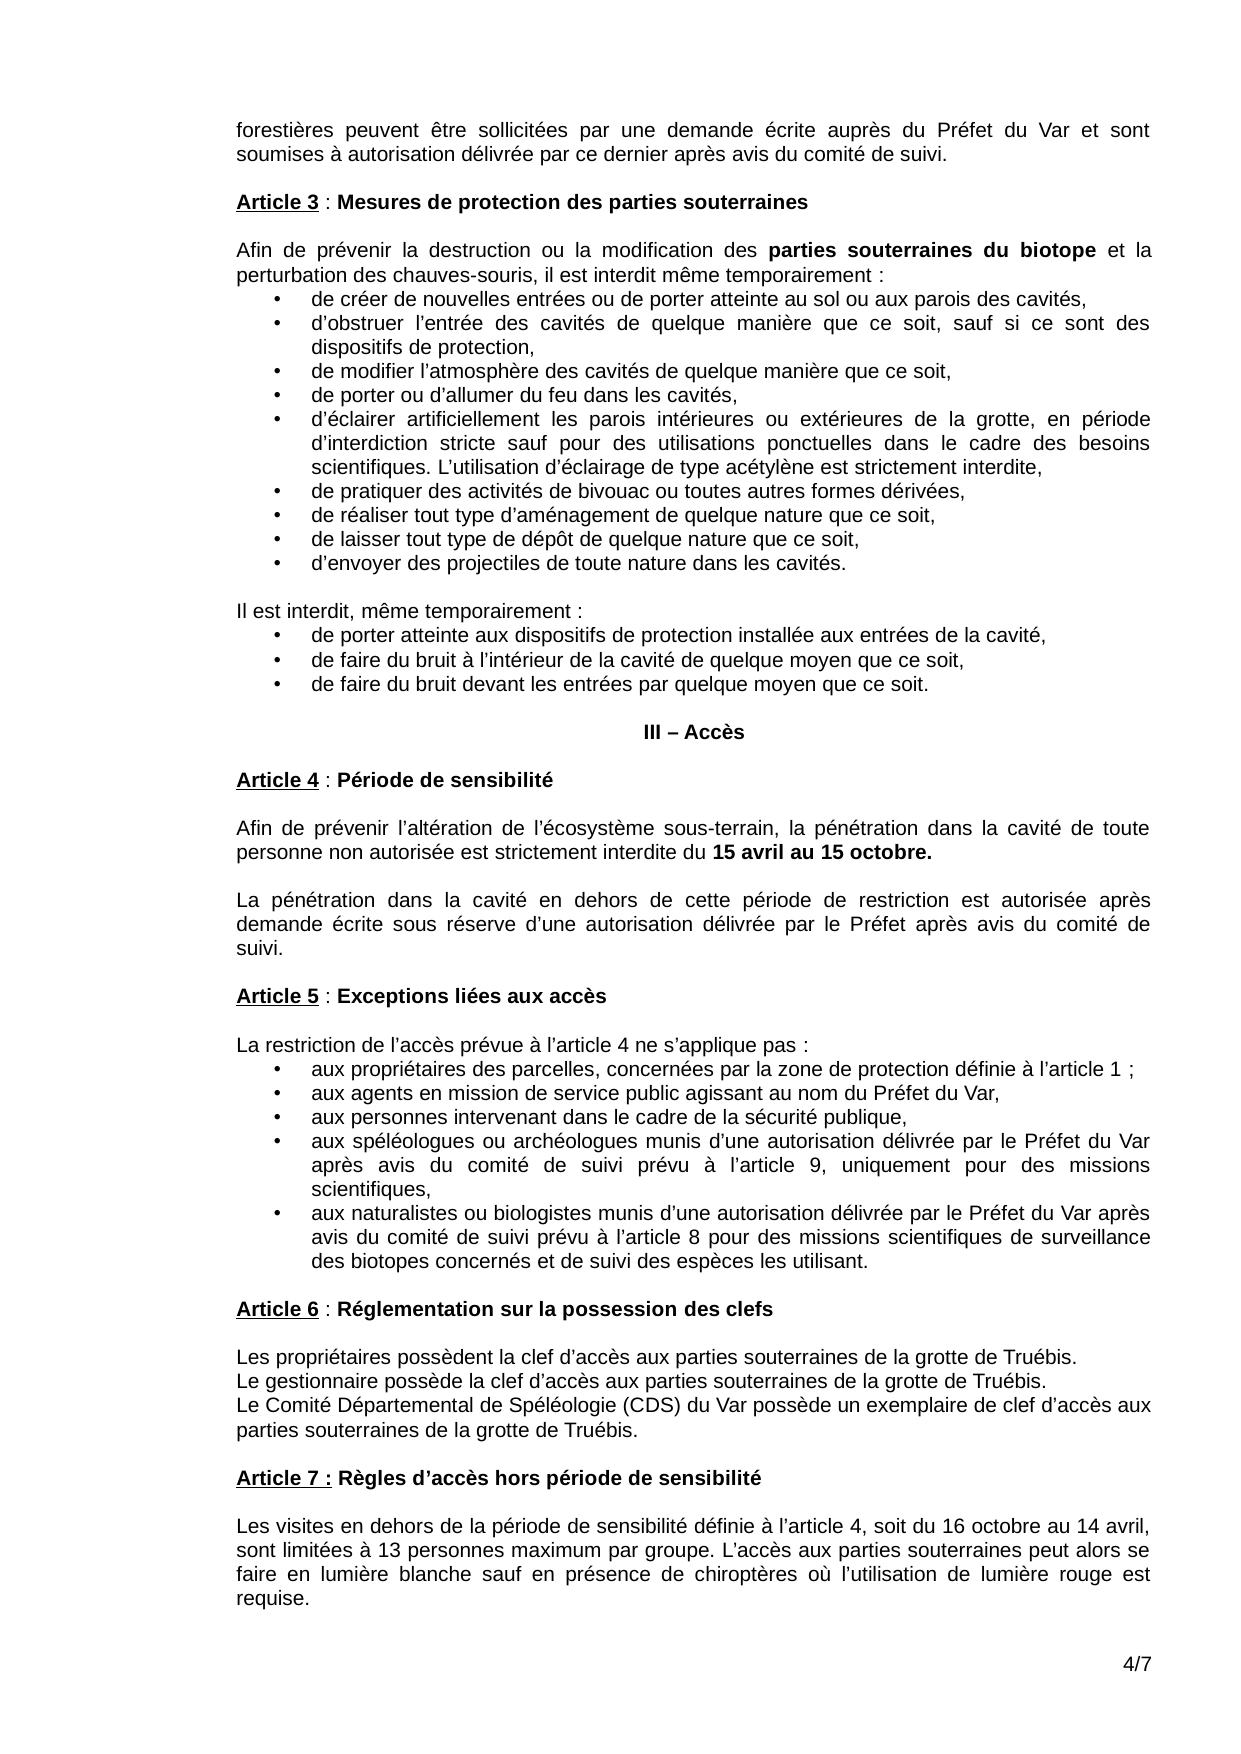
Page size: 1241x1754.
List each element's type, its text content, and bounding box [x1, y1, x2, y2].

text Les visites en dehors de la période de sensibilité définie à l’article 4, soit du 16 octobre au 14 avril, sont limitées à 13 personnes maximum par groupe. L’accès aux parties souterraines peut alors se faire en lumière blanche sauf en présence de chiroptères où l’utilisation de lumière rouge est requise. [236, 1514, 1152, 1610]
list d’envoyer des projectiles de toute nature dans les cavités. [274, 551, 1152, 575]
text Afin de prévenir l’altération de l’écosystème sous-terrain, la pénétration dans la cavité de toute personne non autorisée est strictement interdite du 15 avril au 15 octobre. [236, 816, 1152, 864]
text Le gestionnaire possède la clef d’accès aux parties souterraines de la grotte de Truébis. [236, 1369, 1152, 1393]
list aux propriétaires des parcelles, concernées par la zone de protection définie à l’article 1 ; [274, 1057, 1152, 1081]
text Article 5 : Exceptions liées aux accès [236, 984, 1152, 1008]
list d’éclairer artificiellement les parois intérieures ou extérieures de la grotte, en période d’interdiction stricte sauf pour des utilisations ponctuelles dans le cadre des besoins scientifiques. L’utilisation d’éclairage de type acétylène est strictement interdite, [274, 407, 1152, 479]
text Les propriétaires possèdent la clef d’accès aux parties souterraines de la grotte de Truébis. [236, 1345, 1152, 1369]
list aux agents en mission de service public agissant au nom du Préfet du Var, [274, 1081, 1152, 1105]
list aux naturalistes ou biologistes munis d’une autorisation délivrée par le Préfet du Var après avis du comité de suivi prévu à l’article 8 pour des missions scientifiques de surveillance des biotopes concernés et de suivi des espèces les utilisant. [274, 1201, 1152, 1273]
list de réaliser tout type d’aménagement de quelque nature que ce soit, [274, 503, 1152, 527]
text Article 6 : Réglementation sur la possession des clefs [236, 1297, 1152, 1321]
list de pratiquer des activités de bivouac ou toutes autres formes dérivées, [274, 479, 1152, 503]
list d’obstruer l’entrée des cavités de quelque manière que ce soit, sauf si ce sont des dispositifs de protection, [274, 311, 1152, 359]
list de faire du bruit devant les entrées par quelque moyen que ce soit. [274, 672, 1152, 696]
text Il est interdit, même temporairement : [236, 599, 1152, 623]
list de modifier l’atmosphère des cavités de quelque manière que ce soit, [274, 359, 1152, 383]
text Le Comité Départemental de Spéléologie (CDS) du Var possède un exemplaire de clef d’accès aux parties souterraines de la grotte de Truébis. [236, 1393, 1152, 1442]
text III – Accès [236, 720, 1152, 744]
list aux spéléologues ou archéologues munis d’une autorisation délivrée par le Préfet du Var après avis du comité de suivi prévu à l’article 9, uniquement pour des missions scientifiques, [274, 1129, 1152, 1201]
text La restriction de l’accès prévue à l’article 4 ne s’applique pas : [236, 1032, 1152, 1057]
text Afin de prévenir la destruction ou la modification des parties souterraines du biotope et la perturbation des chauves-souris, il est interdit même temporairement : [236, 238, 1152, 287]
text Article 3 : Mesures de protection des parties souterraines [236, 190, 1152, 214]
text La pénétration dans la cavité en dehors de cette période de restriction est autorisée après demande écrite sous réserve d’une autorisation délivrée par le Préfet après avis du comité de suivi. [236, 888, 1152, 960]
list de faire du bruit à l’intérieur de la cavité de quelque moyen que ce soit, [274, 647, 1152, 672]
text Article 7 : Règles d’accès hors période de sensibilité [236, 1466, 1152, 1490]
list aux personnes intervenant dans le cadre de la sécurité publique, [274, 1105, 1152, 1129]
list de laisser tout type de dépôt de quelque nature que ce soit, [274, 527, 1152, 551]
text forestières peuvent être sollicitées par une demande écrite auprès du Préfet du Var et sont soumises à autorisation délivrée par ce dernier après avis du comité de suivi. [236, 118, 1152, 166]
list de porter ou d’allumer du feu dans les cavités, [274, 383, 1152, 407]
list de créer de nouvelles entrées ou de porter atteinte au sol ou aux parois des cavités, [274, 287, 1152, 311]
text Article 4 : Période de sensibilité [236, 768, 1152, 792]
list de porter atteinte aux dispositifs de protection installée aux entrées de la cavité, [274, 623, 1152, 647]
